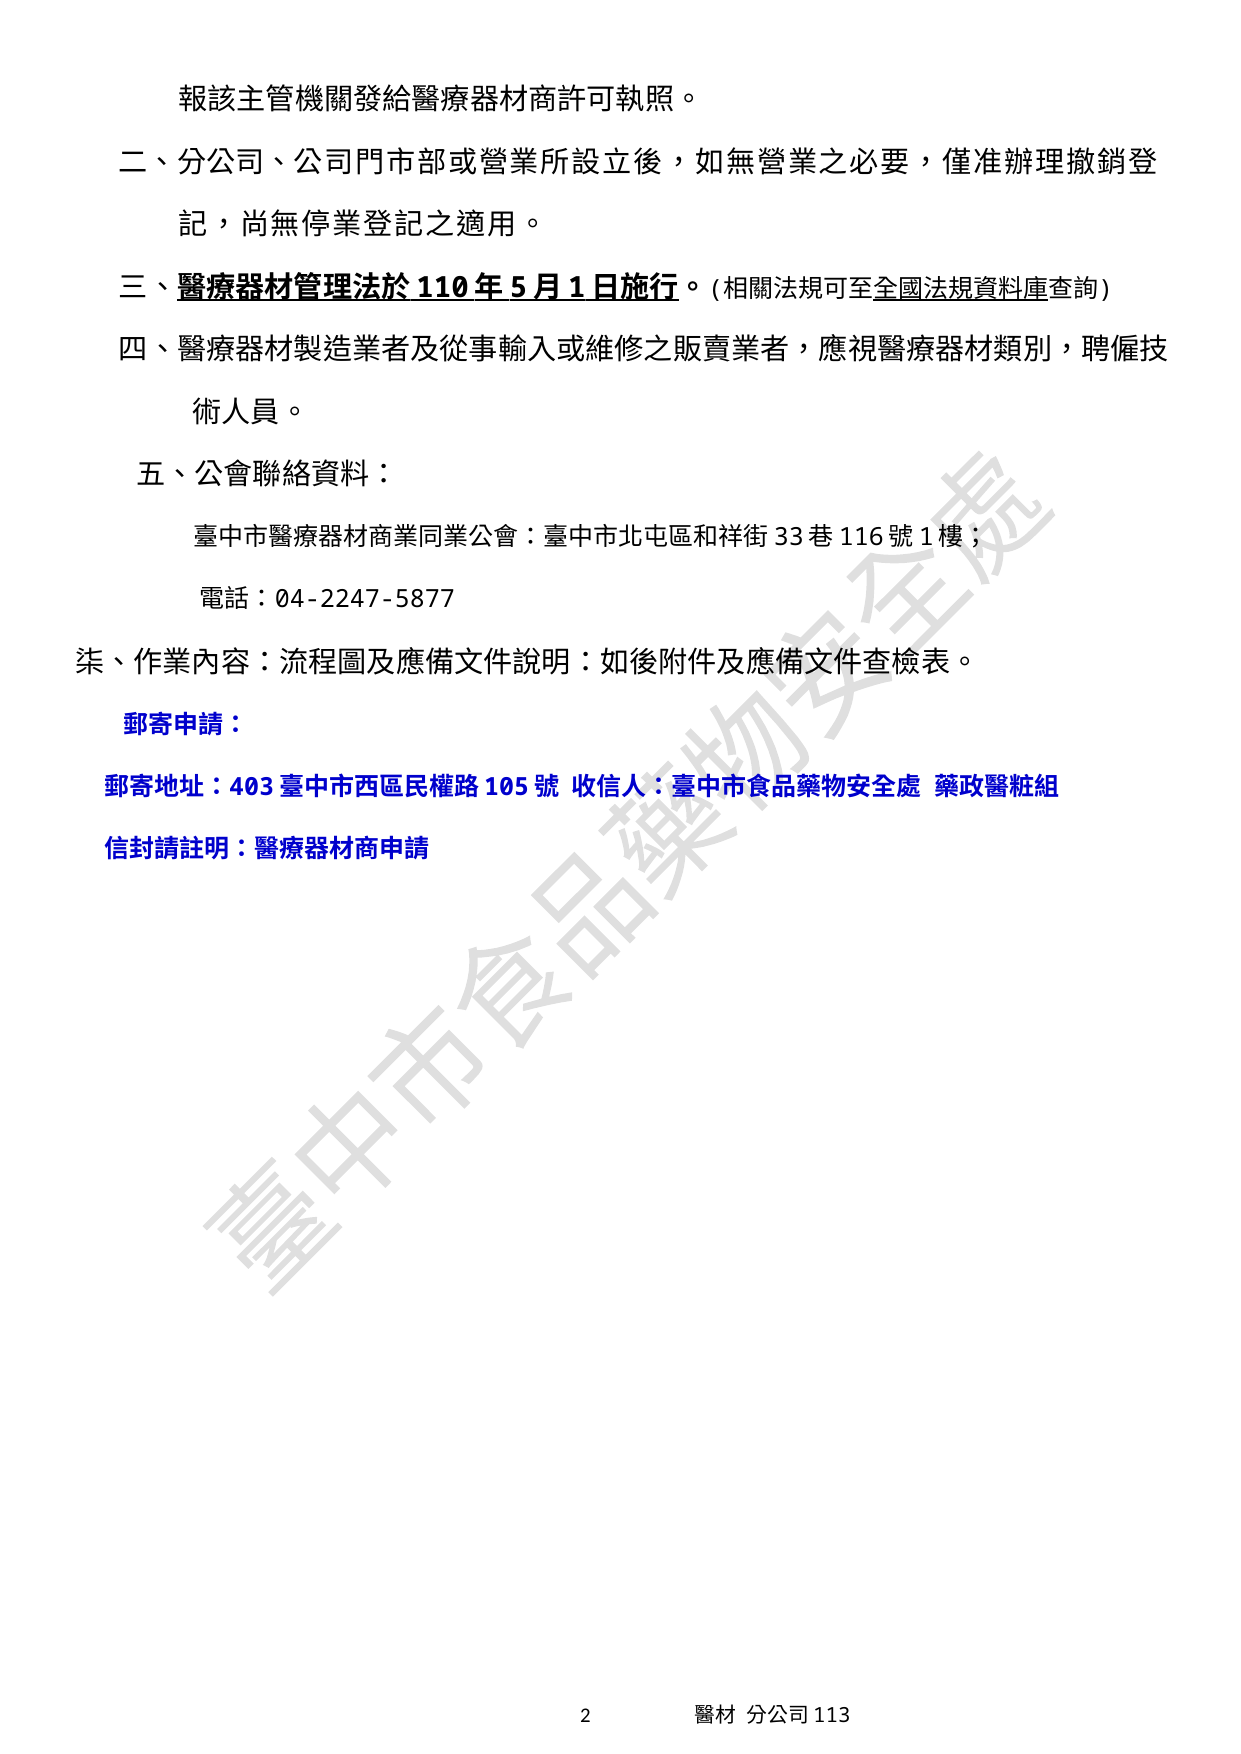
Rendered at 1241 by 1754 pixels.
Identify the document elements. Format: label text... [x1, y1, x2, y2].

text 信封請註明：醫療器材商申請 [104, 805, 677, 868]
text 郵寄地址：403臺中市西區民權路105號 收信人：臺中市食品藥物安全處 藥政醫粧組 [104, 743, 755, 805]
text 臺中市醫療器材商業同業公會：臺中市北屯區和祥街33巷116號1樓； 電話：04-2247-5877 [118, 493, 1181, 618]
text 五、公會聯絡資料： [118, 430, 1181, 493]
text 柒、作業內容：流程圖及應備文件說明：如後附件及應備文件查檢表。 [75, 618, 819, 680]
text 二、分公司、公司門市部或營業所設立後，如無營業之必要，僅准辦理撤銷登記，尚無停業登記之適用。 [118, 118, 1181, 243]
text 郵寄地址：403臺中市西區民權路105號 收信人：臺中市食品藥物安全處 藥政醫粧組 [715, 743, 753, 787]
text 郵寄地址：403臺中市西區民權路105號 收信人：臺中市食品藥物安全處 藥政醫粧組 [754, 743, 1181, 805]
text 四、醫療器材製造業者及從事輸入或維修之販賣業者，應視醫療器材類別，聘僱技術人員。 [119, 305, 1181, 430]
text 三、醫療器材管理法於110年5月1日施行。(相關法規可至全國法規資料庫查詢) [119, 243, 1181, 305]
text 郵寄申請： [106, 680, 1181, 743]
text [672, 805, 1181, 868]
text 一、公司或商業為新設立者，應由直轄市、縣（市）主管機關先發給籌設許可文件；於檢附該籌設許可文件辦理公司登記、商業登記或工廠登記及取得證明文件後，報該主管機關發給醫療器材商許可執照。 [118, 55, 1181, 118]
text 柒、作業內容：流程圖及應備文件說明：如後附件及應備文件查檢表。 [798, 618, 1181, 680]
